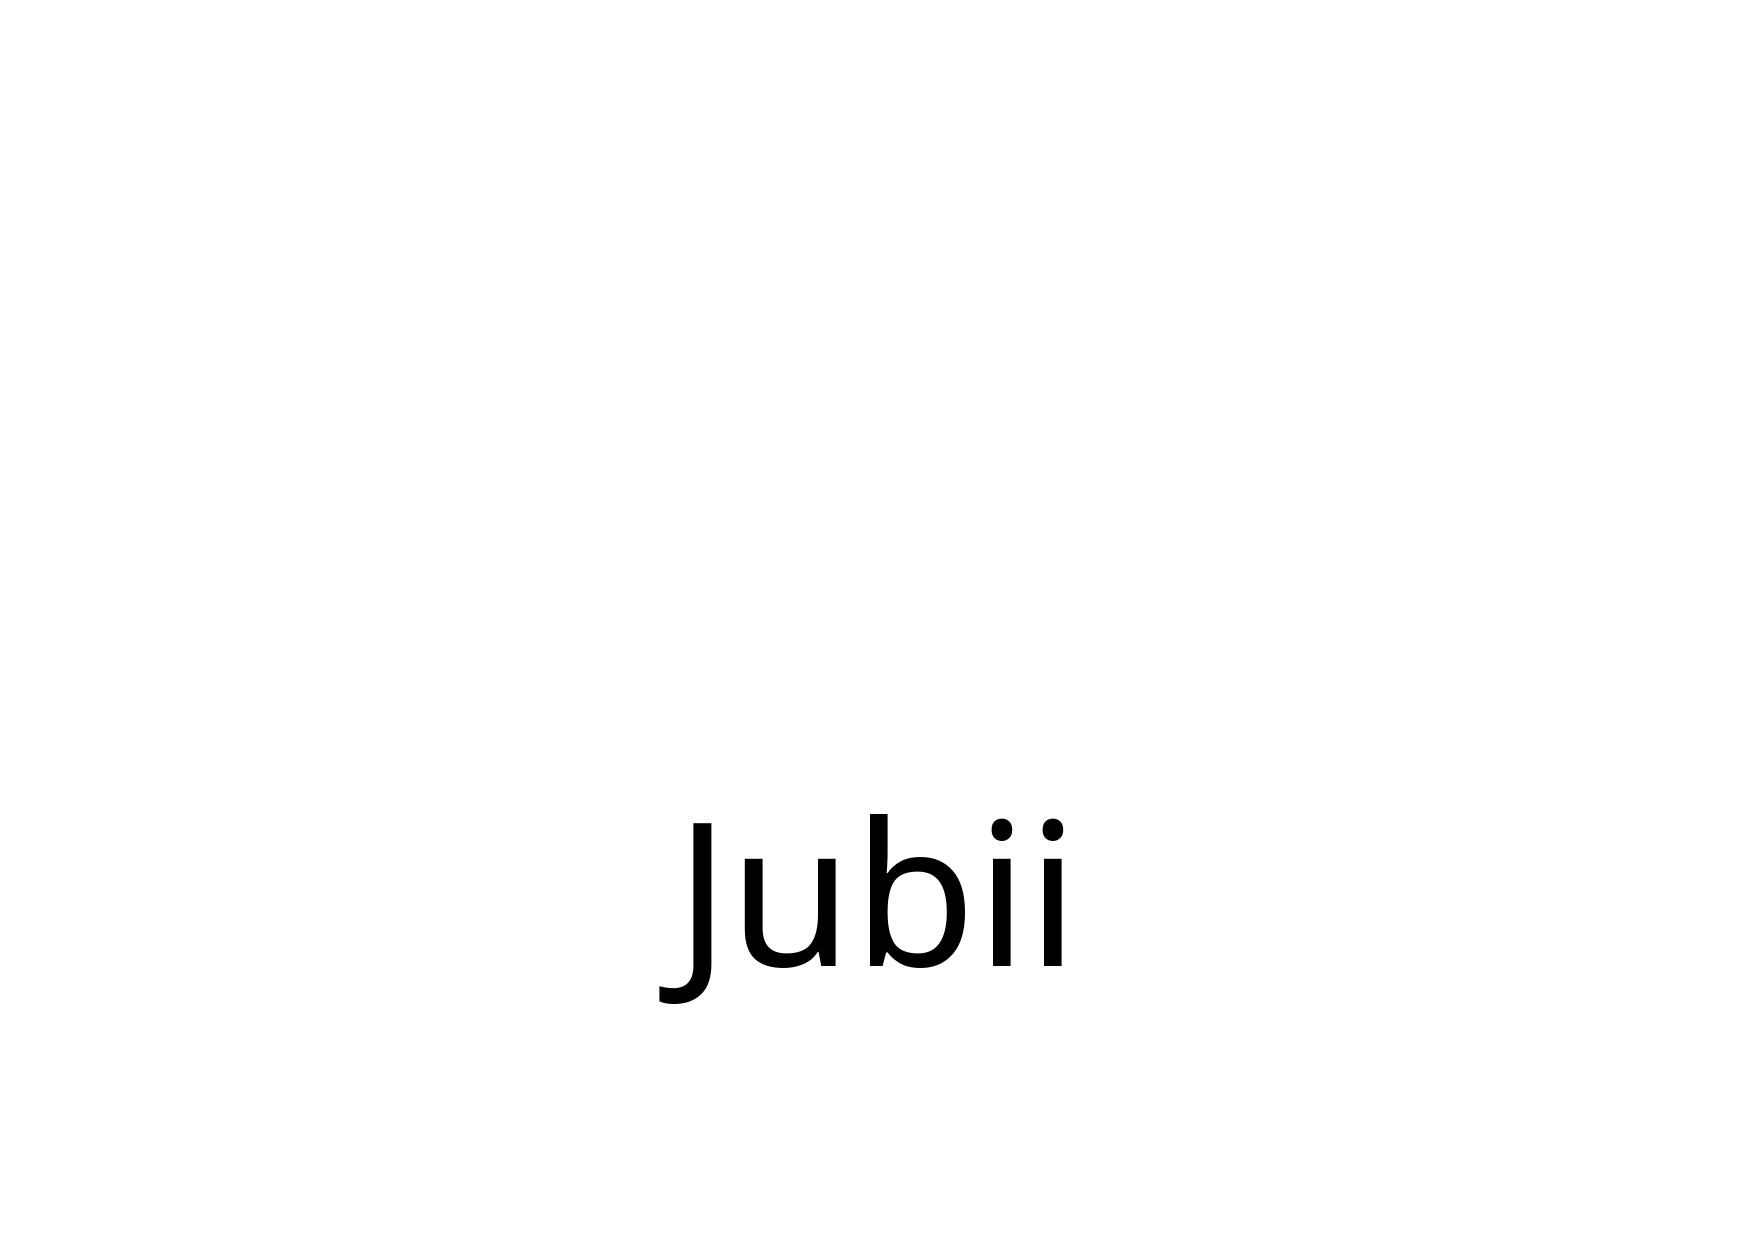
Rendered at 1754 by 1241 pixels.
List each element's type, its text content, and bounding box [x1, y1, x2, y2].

text Jubii [118, 753, 1636, 1025]
